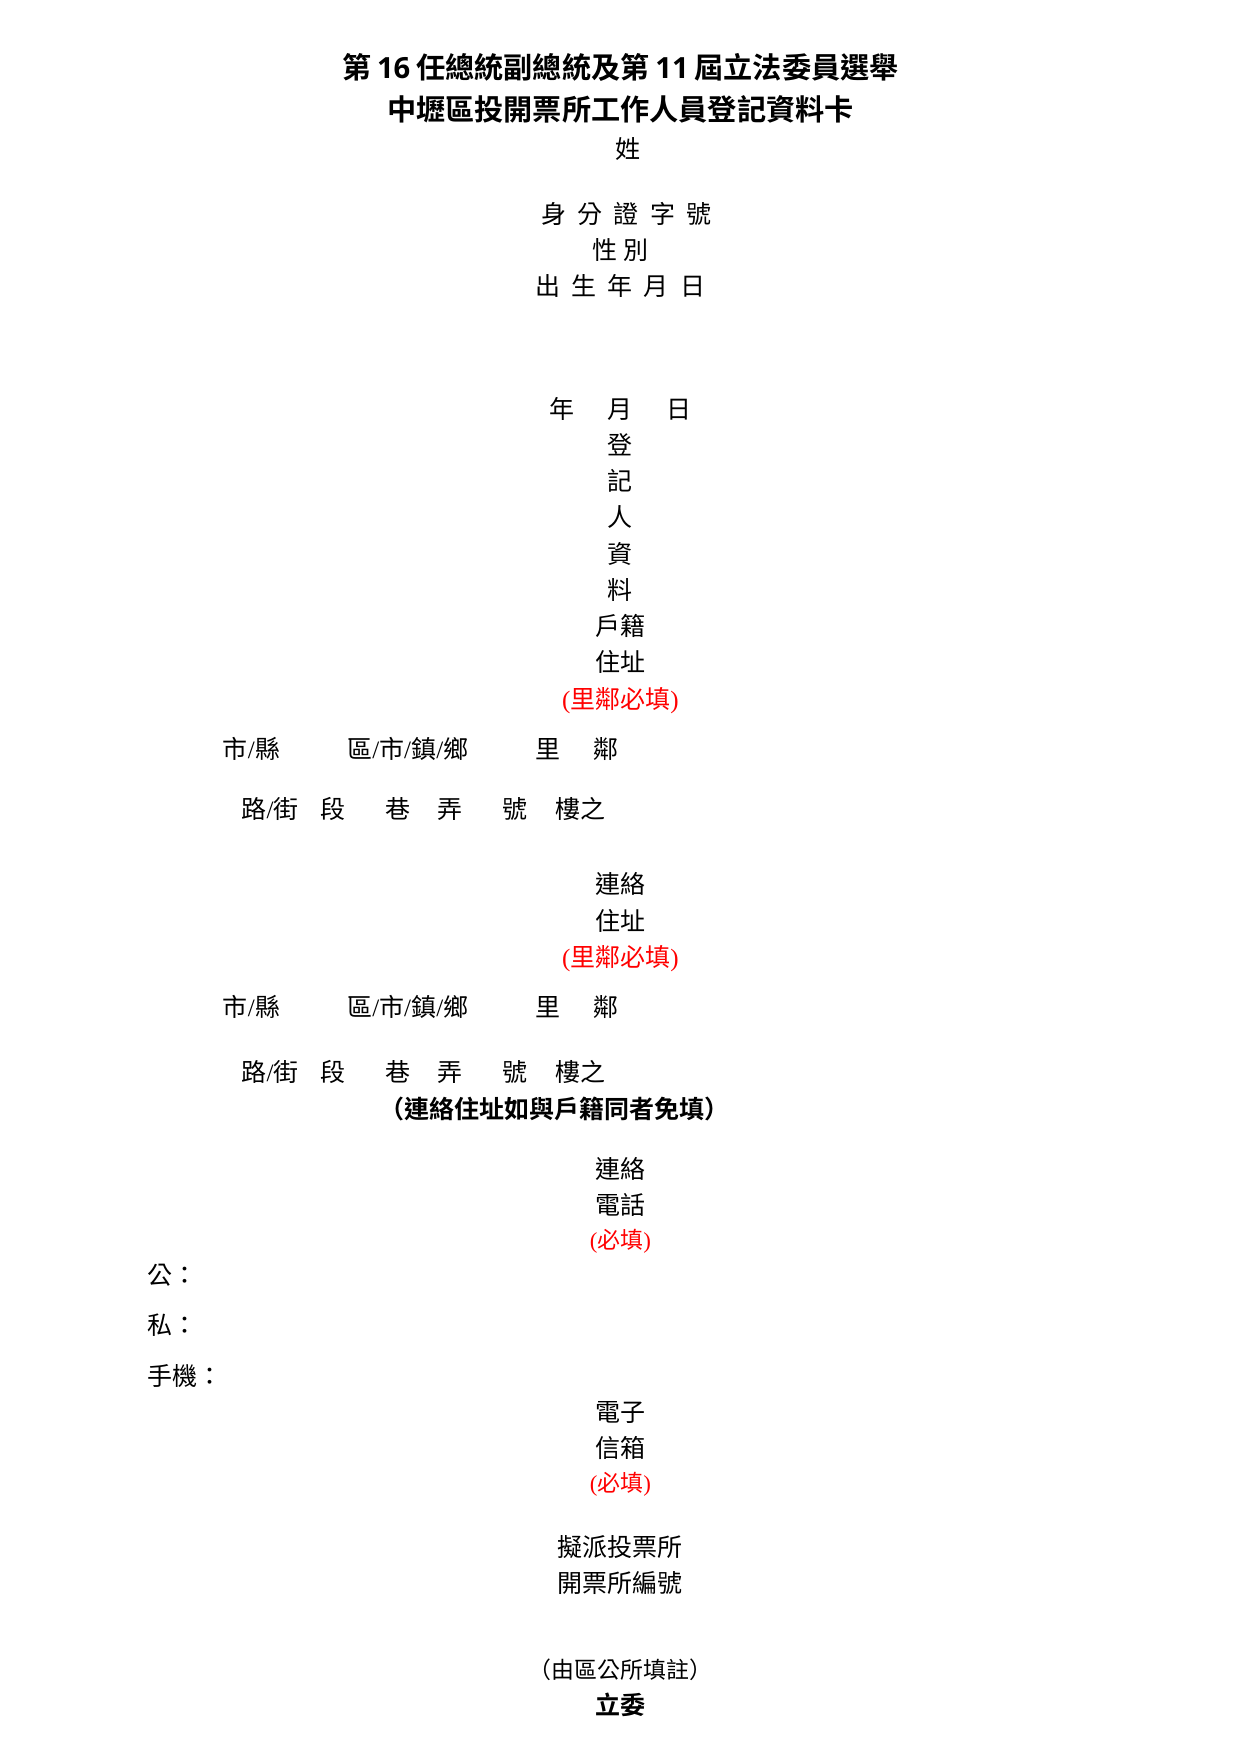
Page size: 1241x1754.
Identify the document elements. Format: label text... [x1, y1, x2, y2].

text 開票所編號 [148, 1563, 1092, 1599]
text 電子 [148, 1393, 1092, 1429]
text 中壢區投開票所工作人員登記資料卡 [148, 87, 1092, 129]
text （由區公所填註） [148, 1652, 1092, 1686]
text 擬派投票所 [148, 1527, 1092, 1563]
text 身 分 證 字 號 [148, 194, 1092, 230]
text 市/縣 區/市/鎮/鄉 里 鄰 [148, 730, 1092, 766]
text 登 [148, 425, 1092, 462]
text 立委 [148, 1686, 1092, 1722]
text 資 [148, 534, 1092, 570]
text 人 [148, 498, 1092, 534]
text （連絡住址如與戶籍同者免填） [148, 1089, 1092, 1125]
text 料 [148, 570, 1092, 607]
text 路/街 段 巷 弄 號 樓之 [148, 790, 1092, 826]
text 信箱 [148, 1429, 1092, 1465]
text 路/街 段 巷 弄 號 樓之 [148, 1053, 1092, 1089]
text 住址 [148, 643, 1092, 679]
text 電話 [148, 1186, 1092, 1222]
text 性 別 [148, 230, 1092, 267]
text 記 [148, 462, 1092, 498]
text 手機： [148, 1356, 1092, 1393]
text (必填) [148, 1465, 1092, 1498]
text 出 生 年 月 日 [148, 267, 1092, 303]
text 公： [148, 1255, 1092, 1291]
text 住址 [148, 901, 1092, 937]
text 姓 [148, 129, 1092, 165]
text 私： [148, 1306, 1092, 1342]
text 連絡 [148, 1149, 1092, 1186]
text 市/縣 區/市/鎮/鄉 里 鄰 [148, 988, 1092, 1024]
text (必填) [148, 1222, 1092, 1255]
text 年 月 日 [148, 389, 1092, 425]
text 戶籍 [148, 607, 1092, 643]
text (里鄰必填) [148, 937, 1092, 973]
text (里鄰必填) [148, 679, 1092, 715]
text 連絡 [148, 865, 1092, 901]
text 第16任總統副總統及第11屆立法委員選舉 [148, 44, 1092, 87]
